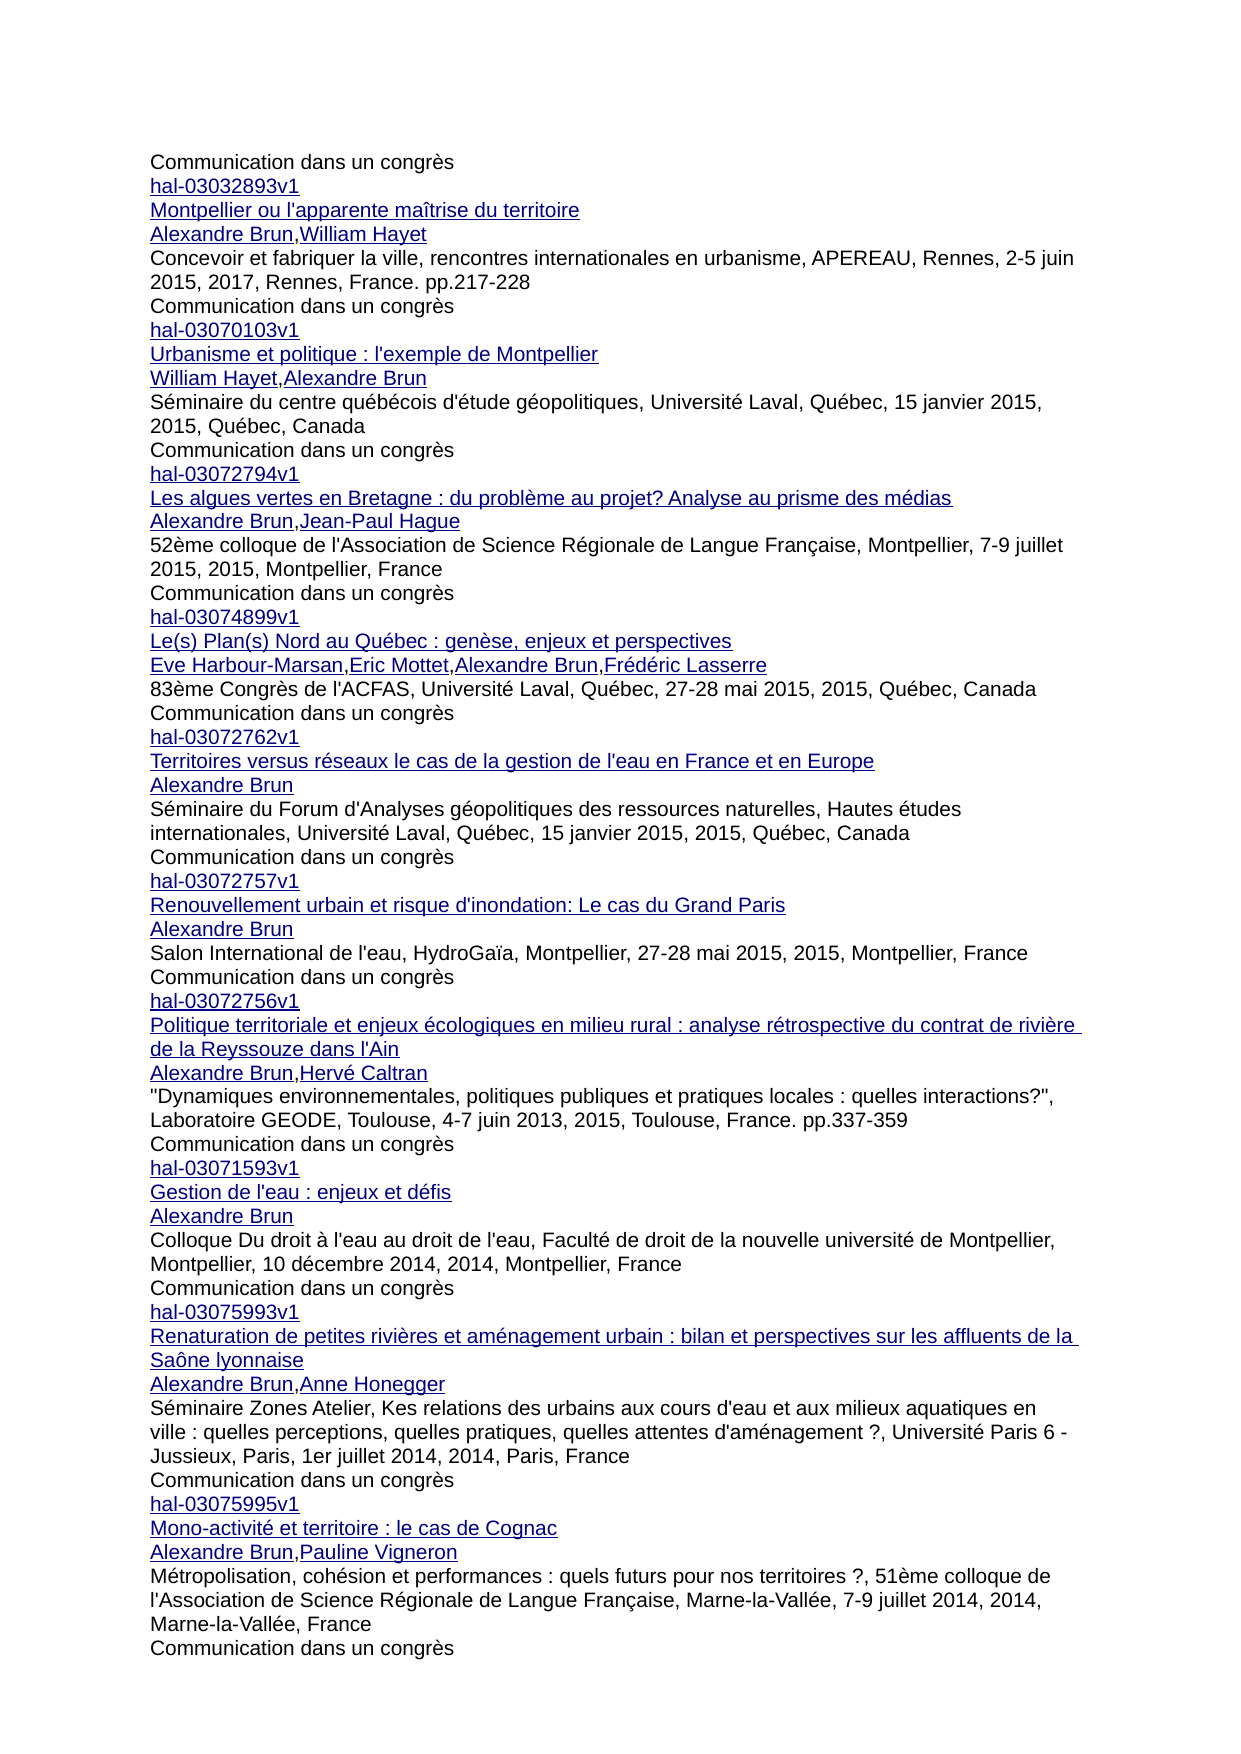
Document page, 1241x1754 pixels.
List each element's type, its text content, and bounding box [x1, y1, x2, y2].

table_cell Politique territoriale et enjeux écologiques en milieu rural : analyse rétrospective du contrat de rivière de la Reyssouze dans l'Ain Alexandre Brun,Hervé Caltran "Dynamiques environnementales, politiques publiques et pratiques locales : quelles interactions?", Laboratoire GEODE, Toulouse, 4-7 juin 2013, 2015, Toulouse, France. pp.337-359 Communication dans un congrès hal-03071593v1 [150, 1013, 1090, 1180]
table_cell Renaturation de petites rivières et aménagement urbain : bilan et perspectives sur les affluents de la Saône lyonnaise Alexandre Brun,Anne Honegger Séminaire Zones Atelier, Kes relations des urbains aux cours d'eau et aux milieux aquatiques en ville : quelles perceptions, quelles pratiques, quelles attentes d'aménagement ?, Université Paris 6 - Jussieux, Paris, 1er juillet 2014, 2014, Paris, France Communication dans un congrès hal-03075995v1 [150, 1324, 1090, 1516]
table_cell Urbanisme et politique : l'exemple de Montpellier William Hayet,Alexandre Brun Séminaire du centre québécois d'étude géopolitiques, Université Laval, Québec, 15 janvier 2015, 2015, Québec, Canada Communication dans un congrès hal-03072794v1 [150, 342, 1090, 485]
table_cell Gestion de l'eau : enjeux et défis Alexandre Brun Colloque Du droit à l'eau au droit de l'eau, Faculté de droit de la nouvelle université de Montpellier, Montpellier, 10 décembre 2014, 2014, Montpellier, France Communication dans un congrès hal-03075993v1 [150, 1180, 1090, 1324]
table_cell Renouvellement urbain et risque d'inondation: Le cas du Grand Paris Alexandre Brun Salon International de l'eau, HydroGaïa, Montpellier, 27-28 mai 2015, 2015, Montpellier, France Communication dans un congrès hal-03072756v1 [150, 893, 1090, 1012]
table_cell Territoires versus réseaux le cas de la gestion de l'eau en France et en Europe Alexandre Brun Séminaire du Forum d'Analyses géopolitiques des ressources naturelles, Hautes études internationales, Université Laval, Québec, 15 janvier 2015, 2015, Québec, Canada Communication dans un congrès hal-03072757v1 [150, 749, 1090, 893]
table_cell Montpellier ou l'apparente maîtrise du territoire Alexandre Brun,William Hayet Concevoir et fabriquer la ville, rencontres internationales en urbanisme, APEREAU, Rennes, 2-5 juin 2015, 2017, Rennes, France. pp.217-228 Communication dans un congrès hal-03070103v1 [150, 198, 1090, 342]
table_cell Le(s) Plan(s) Nord au Québec : genèse, enjeux et perspectives Eve Harbour-Marsan,Eric Mottet,Alexandre Brun,Frédéric Lasserre 83ème Congrès de l'ACFAS, Université Laval, Québec, 27-28 mai 2015, 2015, Québec, Canada Communication dans un congrès hal-03072762v1 [150, 629, 1090, 749]
table_cell Mono-activité et territoire : le cas de Cognac Alexandre Brun,Pauline Vigneron Métropolisation, cohésion et performances : quels futurs pour nos territoires ?, 51ème colloque de l'Association de Science Régionale de Langue Française, Marne-la-Vallée, 7-9 juillet 2014, 2014, Marne-la-Vallée, France Communication dans un congrès [150, 1516, 1090, 1659]
table_header Communication dans un congrès hal-03032893v1 [150, 150, 1090, 198]
table_cell Les algues vertes en Bretagne : du problème au projet? Analyse au prisme des médias Alexandre Brun,Jean-Paul Hague 52ème colloque de l'Association de Science Régionale de Langue Française, Montpellier, 7-9 juillet 2015, 2015, Montpellier, France Communication dans un congrès hal-03074899v1 [150, 485, 1090, 629]
